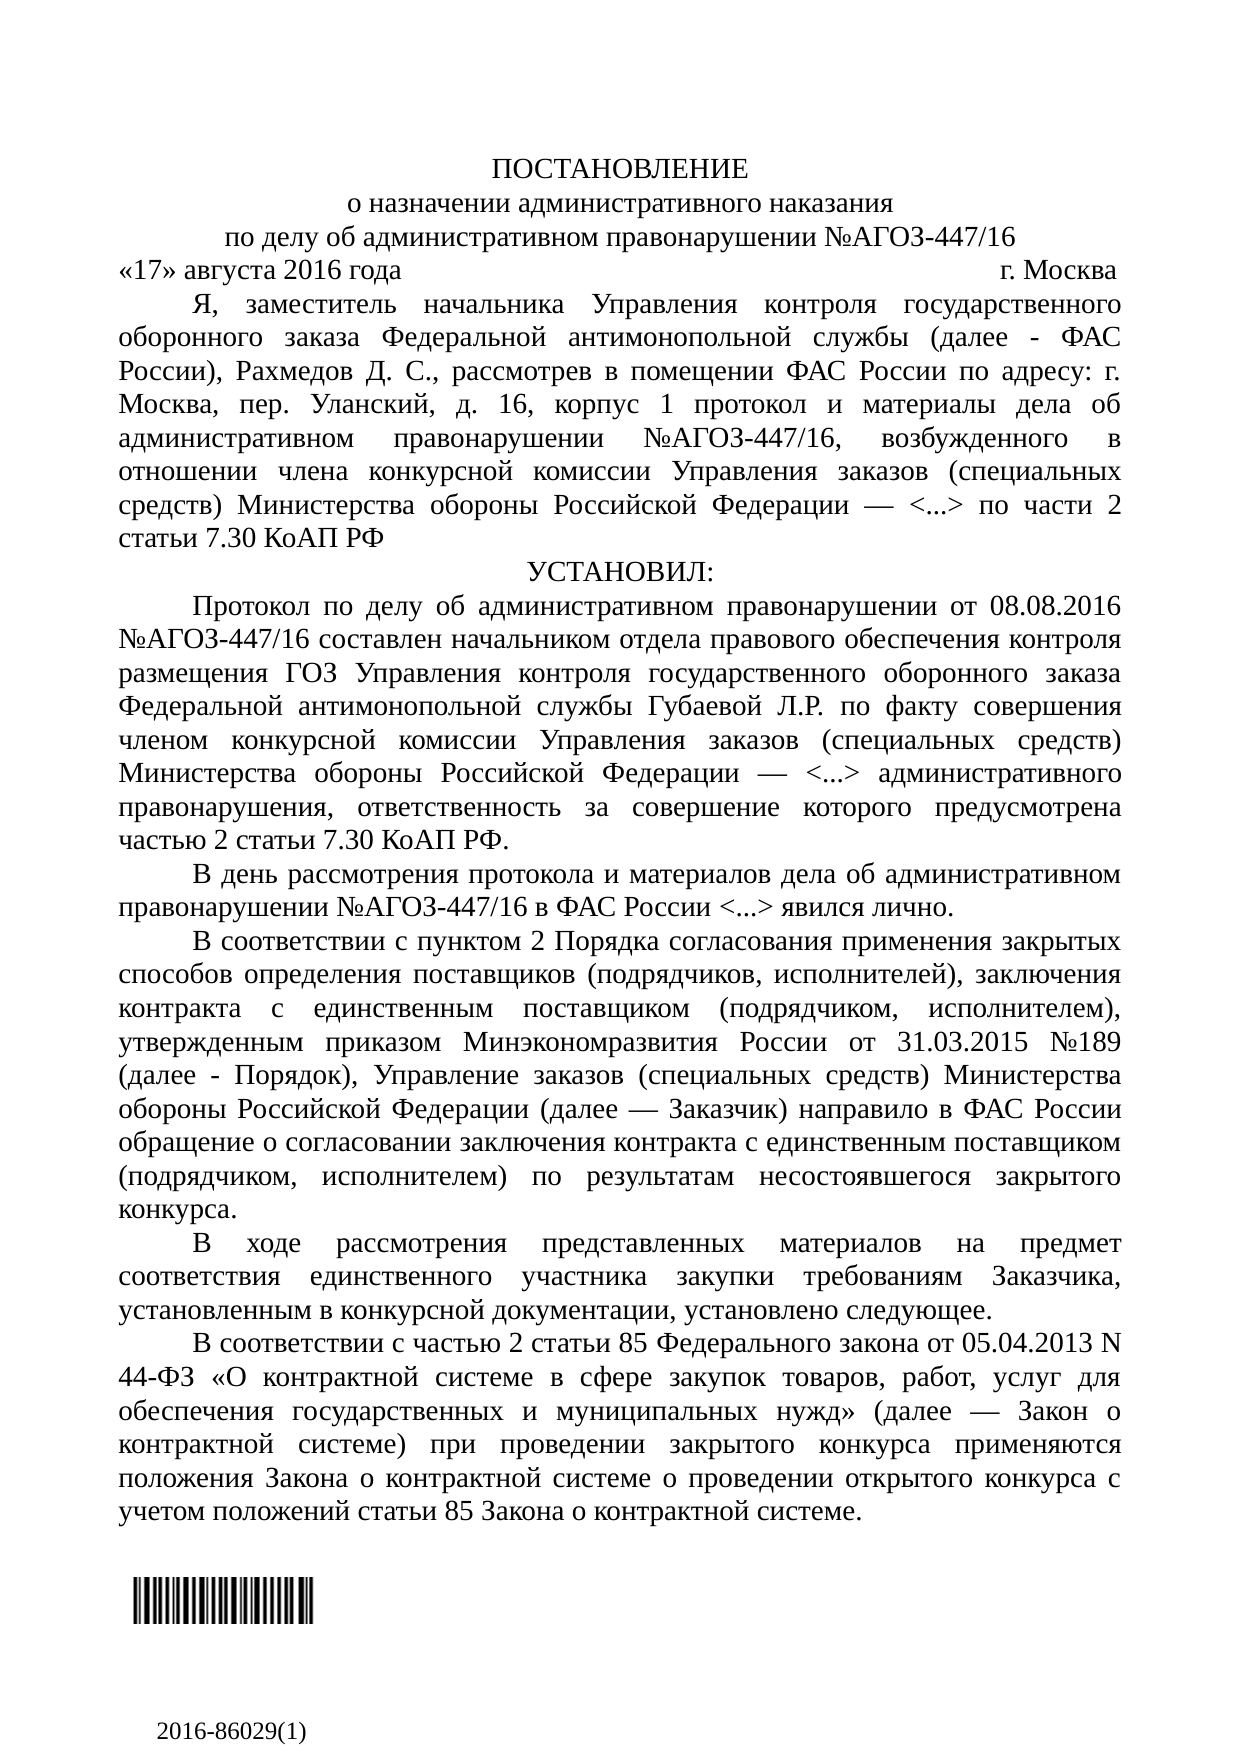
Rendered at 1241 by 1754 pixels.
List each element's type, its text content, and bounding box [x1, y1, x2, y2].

picture [118, 1577, 331, 1624]
text о назначении административного наказания [118, 185, 1122, 219]
text «17» августа 2016 года г. Москва [118, 252, 1122, 286]
text В соответствии с частью 2 статьи 85 Федерального закона от 05.04.2013 N 44-ФЗ «О контрактной системе в сфере закупок товаров, работ, услуг для обеспечения государственных и муниципальных нужд» (далее — Закон о контрактной системе) при проведении закрытого конкурса применяются положения Закона о контрактной системе о проведении открытого конкурса с учетом положений статьи 85 Закона о контрактной системе. [118, 1326, 1122, 1527]
text ПОСТАНОВЛЕНИЕ [118, 152, 1122, 185]
text В ходе рассмотрения представленных материалов на предмет соответствия единственного участника закупки требованиям Заказчика, установленным в конкурсной документации, установлено следующее. [118, 1225, 1122, 1326]
text Протокол по делу об административном правонарушении от 08.08.2016 №АГОЗ-447/16 составлен начальником отдела правового обеспечения контроля размещения ГОЗ Управления контроля государственного оборонного заказа Федеральной антимонопольной службы Губаевой Л.Р. по факту совершения членом конкурсной комиссии Управления заказов (специальных средств) Министерства обороны Российской Федерации — <...> административного правонарушения, ответственность за совершение которого предусмотрена частью 2 статьи 7.30 КоАП РФ. [118, 588, 1122, 856]
text УСТАНОВИЛ: [118, 554, 1122, 588]
text по делу об административном правонарушении №АГОЗ-447/16 [118, 219, 1122, 252]
text В день рассмотрения протокола и материалов дела об административном правонарушении №АГОЗ-447/16 в ФАС России <...> явился лично. [118, 856, 1122, 923]
text Я, заместитель начальника Управления контроля государственного оборонного заказа Федеральной антимонопольной службы (далее - ФАС России), Рахмедов Д. С., рассмотрев в помещении ФАС России по адресу: г. Москва, пер. Уланский, д. 16, корпус 1 протокол и материалы дела об административном правонарушении №АГОЗ-447/16, возбужденного в отношении члена конкурсной комиссии Управления заказов (специальных средств) Министерства обороны Российской Федерации — <...> по части 2 статьи 7.30 КоАП РФ [118, 286, 1122, 554]
text В соответствии с пунктом 2 Порядка согласования применения закрытых способов определения поставщиков (подрядчиков, исполнителей), заключения контракта с единственным поставщиком (подрядчиком, исполнителем), утвержденным приказом Минэкономразвития России от 31.03.2015 №189 (далее - Порядок), Управление заказов (специальных средств) Министерства обороны Российской Федерации (далее — Заказчик) направило в ФАС России обращение о согласовании заключения контракта с единственным поставщиком (подрядчиком, исполнителем) по результатам несостоявшегося закрытого конкурса. [118, 923, 1122, 1225]
